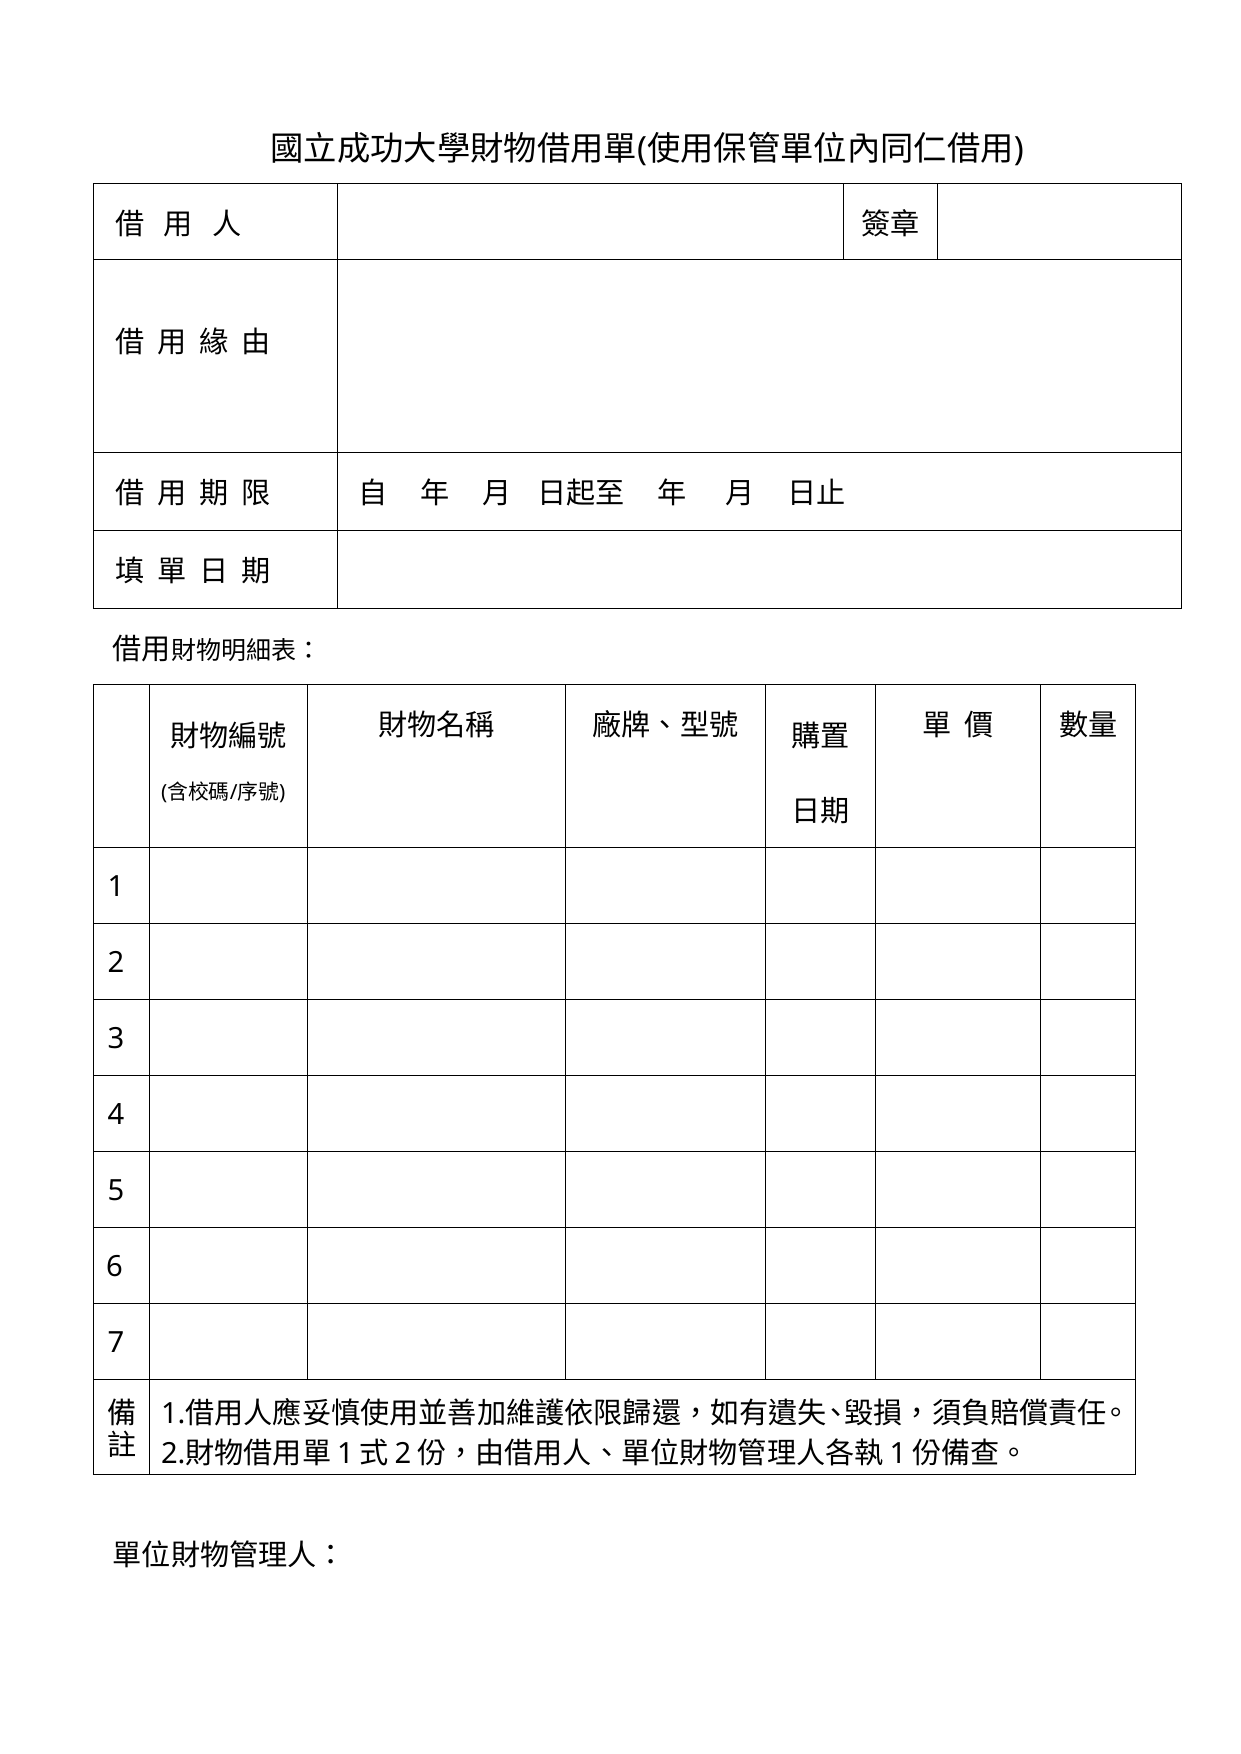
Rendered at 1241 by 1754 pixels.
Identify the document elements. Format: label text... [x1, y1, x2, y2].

table_cell [308, 1304, 565, 1379]
table_cell [566, 1000, 765, 1075]
table_header 購置 日期 [766, 685, 875, 847]
table_cell [1041, 1000, 1135, 1075]
table_header 財物名稱 [308, 685, 565, 847]
table_header 單 價 [876, 685, 1040, 847]
table_header [338, 184, 843, 259]
table_cell [308, 1228, 565, 1303]
table_cell 自 年 月 日起至 年 月 日止 [338, 453, 1181, 530]
table_cell [766, 1228, 875, 1303]
table_cell [308, 1076, 565, 1151]
table_cell [766, 1000, 875, 1075]
table_cell 1 [94, 848, 149, 923]
table_cell [566, 1152, 765, 1227]
table_cell 1.借用人應妥慎使用並善加維護依限歸還，如有遺失、毀損，須負賠償責任。 2.財物借用單1式2份，由借用人、單位財物管理人各執1份備查。 [150, 1380, 1135, 1474]
table_cell [150, 1000, 307, 1075]
table_cell 7 [94, 1304, 149, 1379]
table_cell [1041, 924, 1135, 999]
text 國立成功大學財物借用單(使用保管單位內同仁借用) [112, 108, 1181, 183]
table_cell 4 [94, 1076, 149, 1151]
table_cell 備 註 [94, 1380, 149, 1474]
table_cell [150, 1304, 307, 1379]
text 單位財物管理人： [112, 1515, 1181, 1590]
text 借用財物明細表： [112, 609, 1181, 684]
table_cell [766, 848, 875, 923]
table_cell [150, 924, 307, 999]
table_cell [876, 924, 1040, 999]
table_cell [150, 1076, 307, 1151]
table_cell [876, 848, 1040, 923]
table_cell [338, 260, 1181, 452]
table_header 數量 [1041, 685, 1135, 847]
table_header [938, 184, 1181, 259]
table_cell [766, 924, 875, 999]
table_cell [1041, 1228, 1135, 1303]
table_header 財物編號 (含校碼/序號) [150, 685, 307, 847]
table_cell [1041, 1152, 1135, 1227]
table_cell [566, 1228, 765, 1303]
table_cell 6 [94, 1228, 149, 1303]
table_cell 5 [94, 1152, 149, 1227]
table_cell [566, 1076, 765, 1151]
table_cell [308, 848, 565, 923]
table_header 借 用 人 [94, 184, 337, 259]
table_cell [566, 924, 765, 999]
table_cell [876, 1304, 1040, 1379]
table_cell [1041, 1076, 1135, 1151]
table_cell [150, 1228, 307, 1303]
table_cell [766, 1152, 875, 1227]
table_cell [308, 1152, 565, 1227]
table_header 廠牌、型號 [566, 685, 765, 847]
table_cell [766, 1304, 875, 1379]
table_cell [876, 1152, 1040, 1227]
table_cell [338, 531, 1181, 608]
table_cell [1041, 1304, 1135, 1379]
table_cell 借 用 緣 由 [94, 260, 337, 452]
table_cell 借 用 期 限 [94, 453, 337, 530]
table_cell [766, 1076, 875, 1151]
table_cell [876, 1076, 1040, 1151]
table_cell [150, 1152, 307, 1227]
table_header 簽章 [844, 184, 937, 259]
table_cell 3 [94, 1000, 149, 1075]
table_cell [876, 1000, 1040, 1075]
table_header [94, 685, 149, 847]
table_cell 填 單 日 期 [94, 531, 337, 608]
table_cell [1041, 848, 1135, 923]
table_cell [308, 1000, 565, 1075]
table_cell [308, 924, 565, 999]
table_cell [876, 1228, 1040, 1303]
table_cell [566, 848, 765, 923]
table_cell 2 [94, 924, 149, 999]
table_cell [150, 848, 307, 923]
table_cell [566, 1304, 765, 1379]
